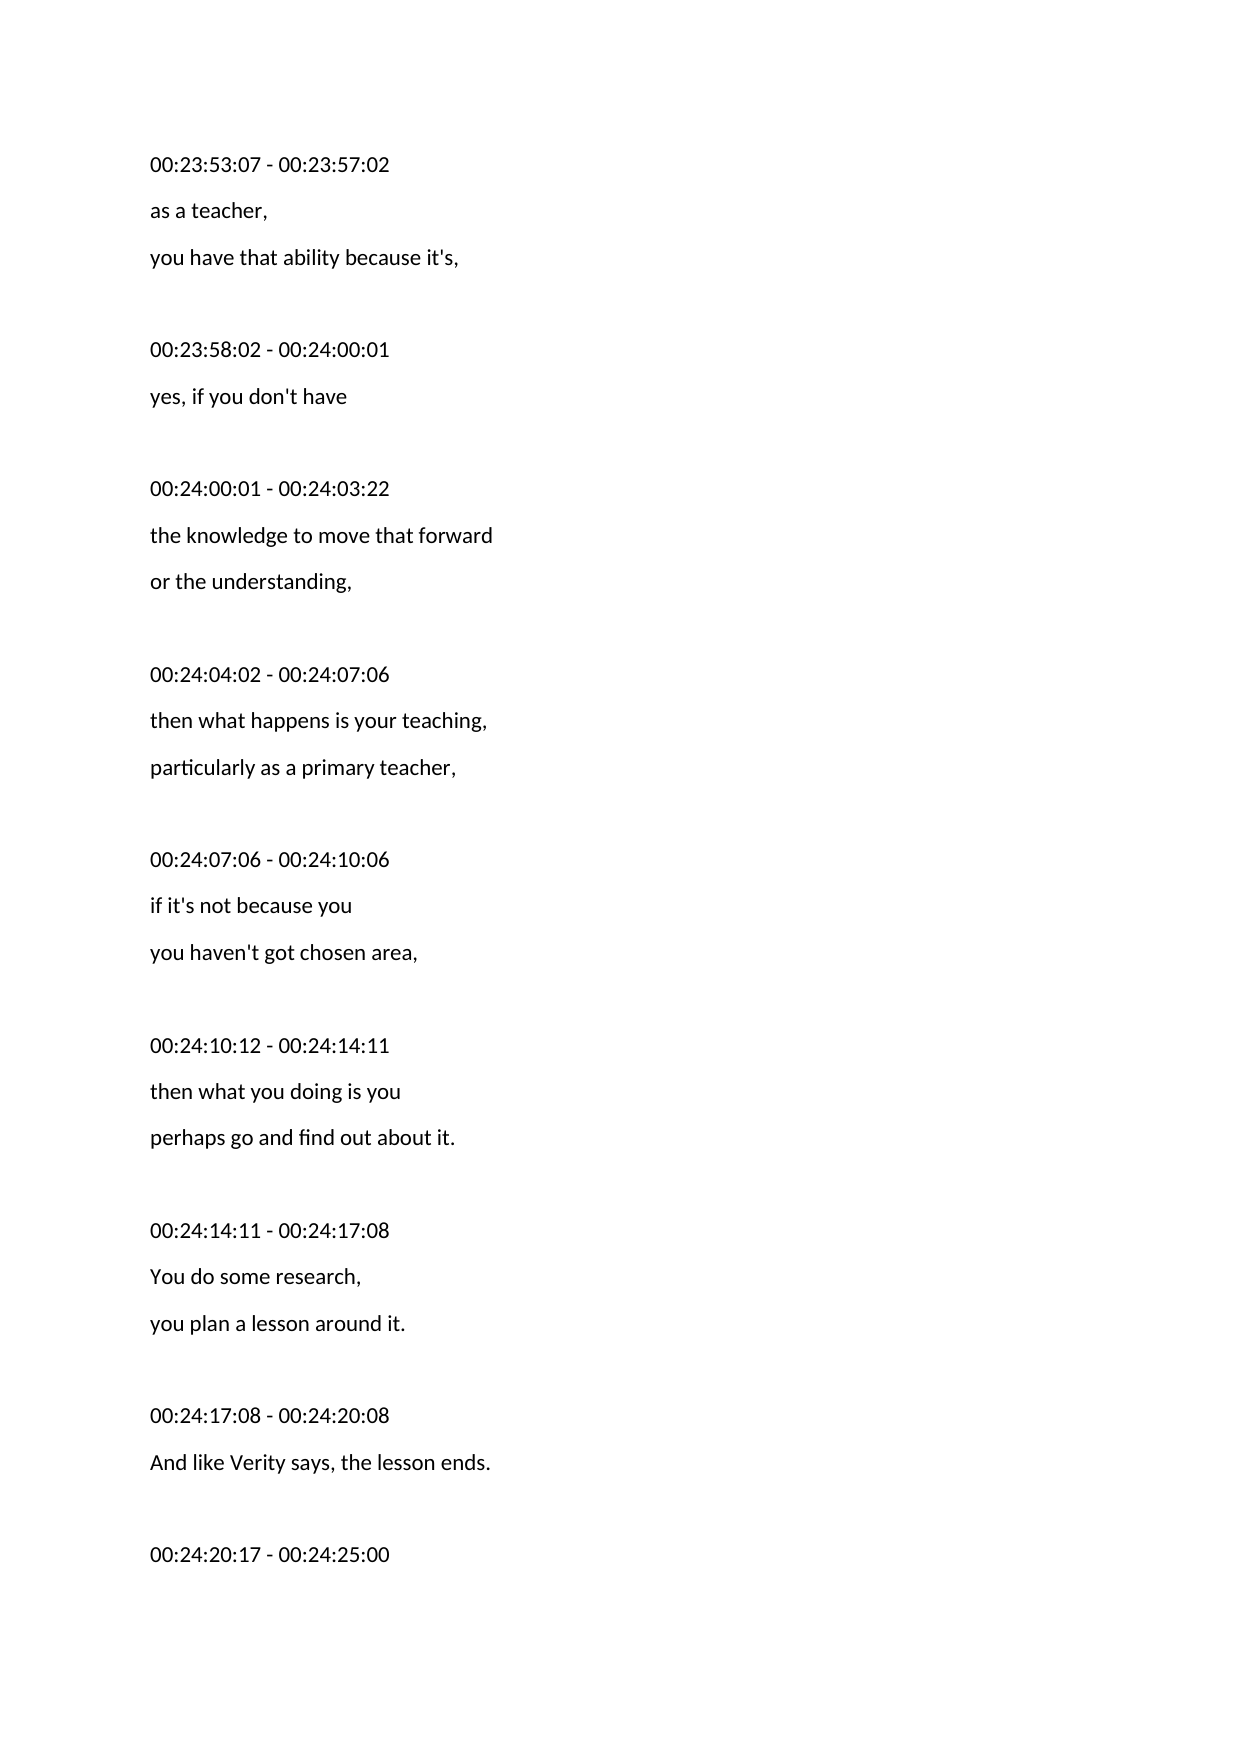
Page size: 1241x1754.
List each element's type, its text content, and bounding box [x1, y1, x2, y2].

text 00:24:00:01 - 00:24:03:22 [150, 474, 1090, 502]
text then what happens is your teaching, [150, 706, 1090, 734]
text you haven't got chosen area, [150, 938, 1090, 966]
text as a teacher, [150, 196, 1090, 224]
text 00:24:04:02 - 00:24:07:06 [150, 660, 1090, 688]
text the knowledge to move that forward [150, 521, 1090, 549]
text 00:23:53:07 - 00:23:57:02 [150, 150, 1090, 178]
text particularly as a primary teacher, [150, 753, 1090, 781]
text 00:24:17:08 - 00:24:20:08 [150, 1402, 1090, 1429]
text then what you doing is you [150, 1077, 1090, 1105]
text or the understanding, [150, 567, 1090, 595]
text perhaps go and find out about it. [150, 1123, 1090, 1151]
text 00:24:14:11 - 00:24:17:08 [150, 1216, 1090, 1244]
text 00:24:20:17 - 00:24:25:00 [150, 1541, 1090, 1569]
text And like Verity says, the lesson ends. [150, 1448, 1090, 1476]
text if it's not because you [150, 892, 1090, 920]
text 00:23:58:02 - 00:24:00:01 [150, 335, 1090, 363]
text 00:24:10:12 - 00:24:14:11 [150, 1031, 1090, 1059]
text you plan a lesson around it. [150, 1309, 1090, 1337]
text yes, if you don't have [150, 382, 1090, 410]
text 00:24:07:06 - 00:24:10:06 [150, 845, 1090, 873]
text you have that ability because it's, [150, 243, 1090, 271]
text You do some research, [150, 1262, 1090, 1291]
